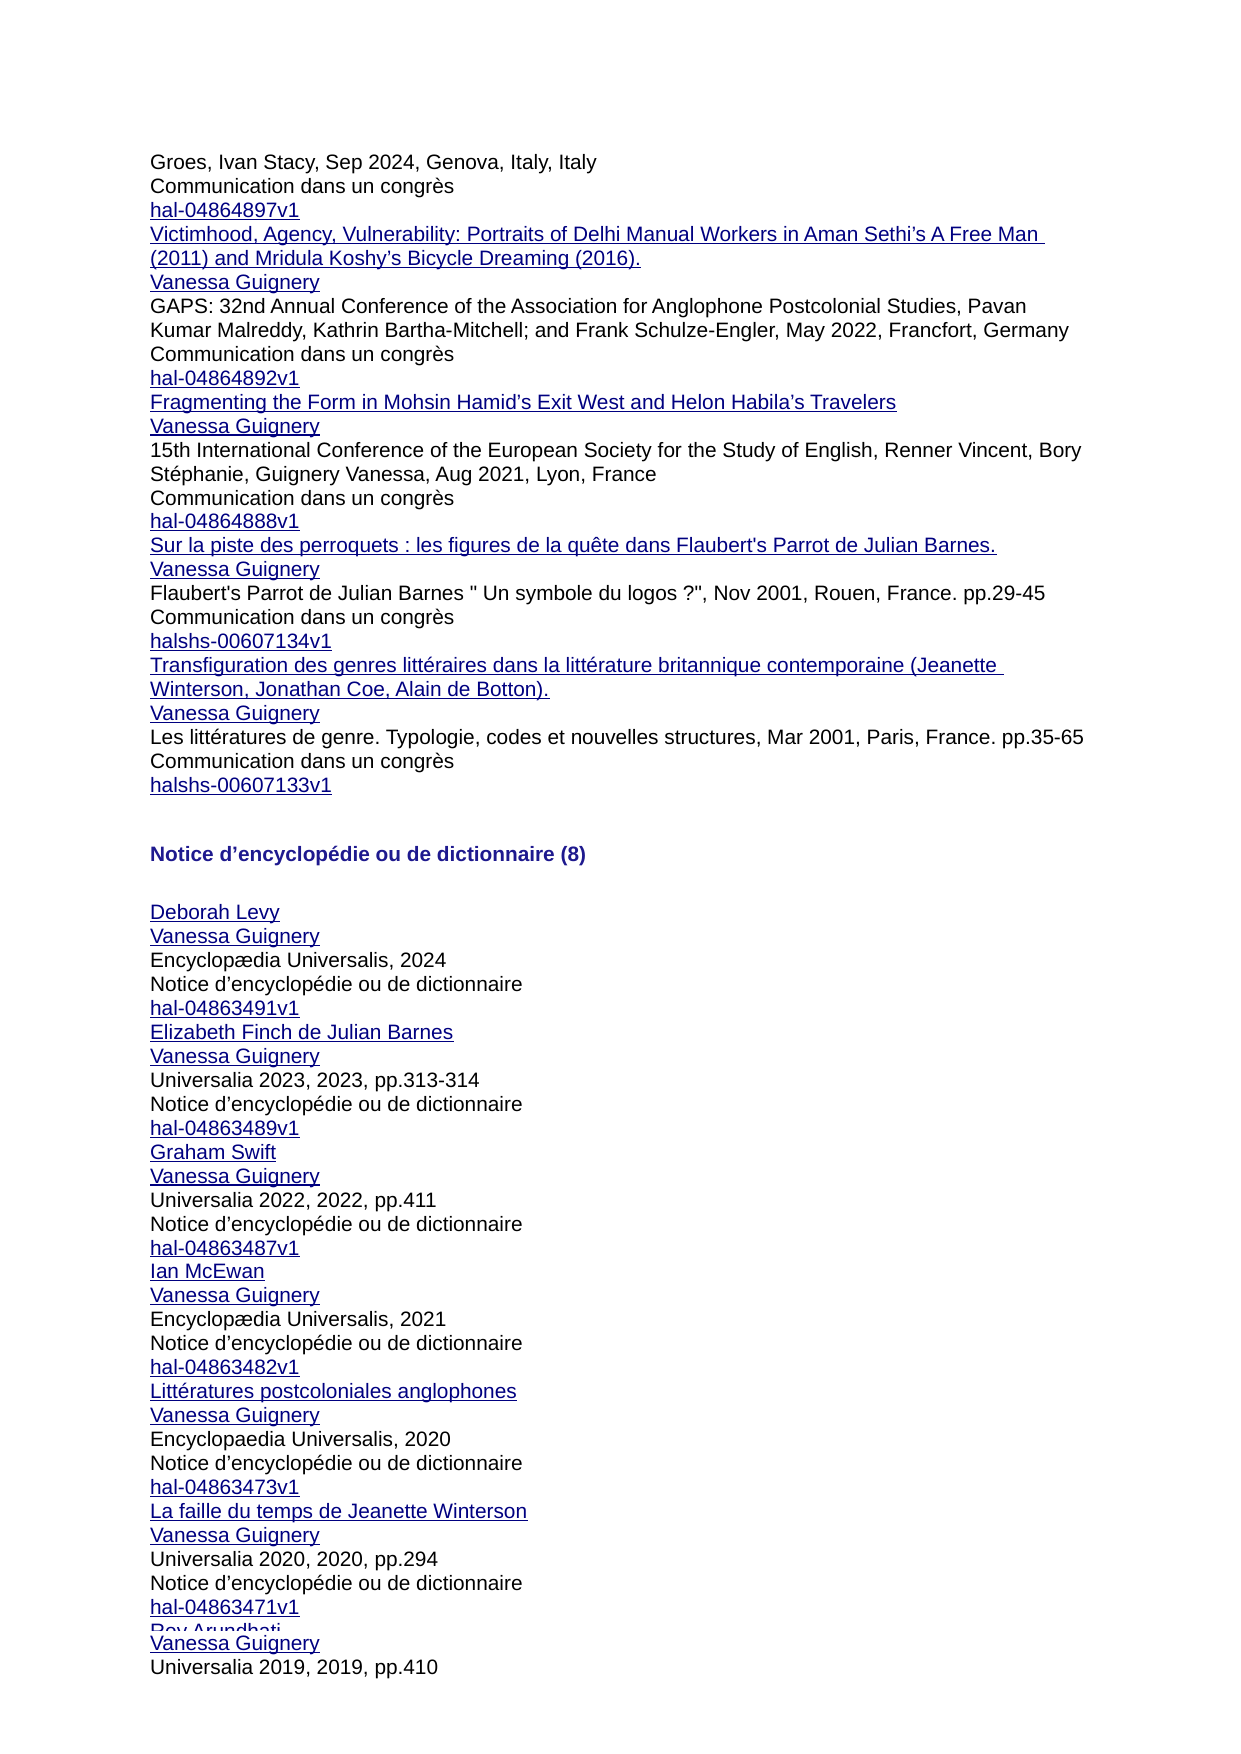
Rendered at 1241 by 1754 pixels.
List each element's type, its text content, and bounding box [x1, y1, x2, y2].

table_cell Graham Swift Vanessa Guignery Universalia 2022, 2022, pp.411 Notice d’encyclopédie ou de dictionnaire hal-04863487v1 [150, 1140, 1090, 1259]
table_cell Sur la piste des perroquets : les figures de la quête dans Flaubert's Parrot de Julian Barnes. Vanessa Guignery Flaubert's Parrot de Julian Barnes " Un symbole du logos ?", Nov 2001, Rouen, France. pp.29-45 Communication dans un congrès halshs-00607134v1 [150, 533, 1090, 653]
table_cell Victimhood, Agency, Vulnerability: Portraits of Delhi Manual Workers in Aman Sethi’s A Free Man (2011) and Mridula Koshy’s Bicycle Dreaming (2016). Vanessa Guignery GAPS: 32nd Annual Conference of the Association for Anglophone Postcolonial Studies, Pavan Kumar Malreddy, Kathrin Bartha-Mitchell; and Frank Schulze-Engler, May 2022, Francfort, Germany Communication dans un congrès hal-04864892v1 [150, 222, 1090, 389]
table_cell Roy Arundhati Vanessa Guignery Universalia 2019, 2019, pp.410 [150, 1619, 1090, 1679]
table_cell Transfiguration des genres littéraires dans la littérature britannique contemporaine (Jeanette Winterson, Jonathan Coe, Alain de Botton). Vanessa Guignery Les littératures de genre. Typologie, codes et nouvelles structures, Mar 2001, Paris, France. pp.35-65 Communication dans un congrès halshs-00607133v1 [150, 653, 1090, 797]
table_header Deborah Levy Vanessa Guignery Encyclopædia Universalis, 2024 Notice d’encyclopédie ou de dictionnaire hal-04863491v1 [150, 900, 1090, 1020]
table_cell Ian McEwan Vanessa Guignery Encyclopædia Universalis, 2021 Notice d’encyclopédie ou de dictionnaire hal-04863482v1 [150, 1259, 1090, 1379]
table_cell Fragmenting the Form in Mohsin Hamid’s Exit West and Helon Habila’s Travelers Vanessa Guignery 15th International Conference of the European Society for the Study of English, Renner Vincent, Bory Stéphanie, Guignery Vanessa, Aug 2021, Lyon, France Communication dans un congrès hal-04864888v1 [150, 390, 1090, 533]
table_header Groes, Ivan Stacy, Sep 2024, Genova, Italy, Italy Communication dans un congrès hal-04864897v1 [150, 150, 1090, 222]
subtitle Notice d’encyclopédie ou de dictionnaire (8) [150, 842, 1090, 866]
table_cell Elizabeth Finch de Julian Barnes Vanessa Guignery Universalia 2023, 2023, pp.313-314 Notice d’encyclopédie ou de dictionnaire hal-04863489v1 [150, 1020, 1090, 1139]
table_cell La faille du temps de Jeanette Winterson Vanessa Guignery Universalia 2020, 2020, pp.294 Notice d’encyclopédie ou de dictionnaire hal-04863471v1 [150, 1499, 1090, 1619]
table_cell Littératures postcoloniales anglophones Vanessa Guignery Encyclopaedia Universalis, 2020 Notice d’encyclopédie ou de dictionnaire hal-04863473v1 [150, 1379, 1090, 1499]
